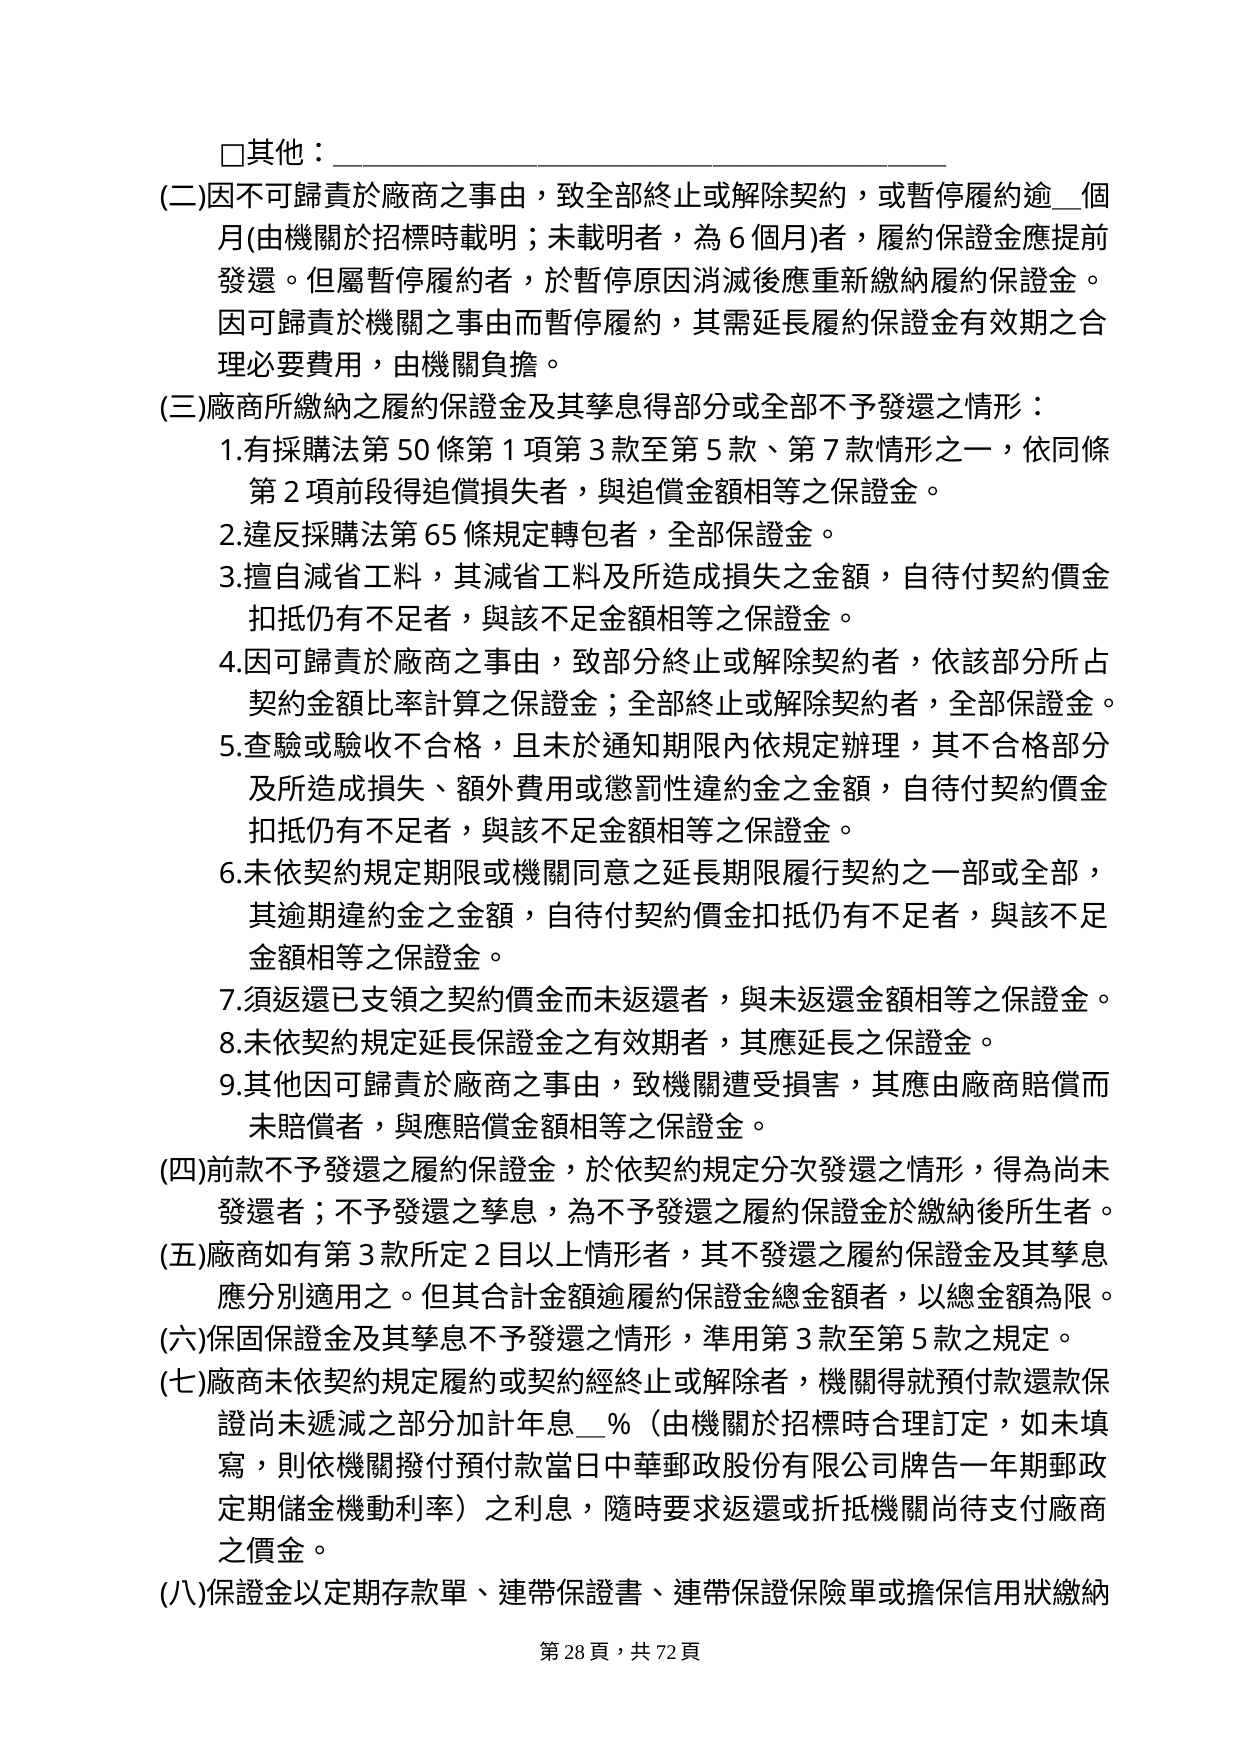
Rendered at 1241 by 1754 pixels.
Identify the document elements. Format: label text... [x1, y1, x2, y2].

text □其他：＿＿＿＿＿＿＿＿＿＿＿＿＿＿＿＿＿＿＿＿＿ [218, 130, 1110, 172]
text 1.有採購法第50條第1項第3款至第5款、第7款情形之一，依同條第2項前段得追償損失者，與追償金額相等之保證金。 [218, 426, 1110, 511]
text 7.須返還已支領之契約價金而未返還者，與未返還金額相等之保證金。 [218, 977, 1110, 1019]
text 8.未依契約規定延長保證金之有效期者，其應延長之保證金。 [218, 1019, 1110, 1062]
text 5.查驗或驗收不合格，且未於通知期限內依規定辦理，其不合格部分及所造成損失、額外費用或懲罰性違約金之金額，自待付契約價金扣抵仍有不足者，與該不足金額相等之保證金。 [218, 723, 1110, 850]
text 6.未依契約規定期限或機關同意之延長期限履行契約之一部或全部，其逾期違約金之金額，自待付契約價金扣抵仍有不足者，與該不足金額相等之保證金。 [218, 850, 1110, 977]
text (六)保固保證金及其孳息不予發還之情形，準用第3款至第5款之規定。 [159, 1316, 1110, 1358]
text (二)因不可歸責於廠商之事由，致全部終止或解除契約，或暫停履約逾＿個月(由機關於招標時載明；未載明者，為6個月)者，履約保證金應提前發還。但屬暫停履約者，於暫停原因消滅後應重新繳納履約保證金。因可歸責於機關之事由而暫停履約，其需延長履約保證金有效期之合理必要費用，由機關負擔。 [159, 172, 1110, 384]
text (五)廠商如有第3款所定2目以上情形者，其不發還之履約保證金及其孳息應分別適用之。但其合計金額逾履約保證金總金額者，以總金額為限。 [159, 1231, 1110, 1316]
text 2.違反採購法第65條規定轉包者，全部保證金。 [218, 511, 1110, 553]
text (八)保證金以定期存款單、連帶保證書、連帶保證保險單或擔保信用狀繳納 [159, 1570, 1110, 1612]
text (四)前款不予發還之履約保證金，於依契約規定分次發還之情形，得為尚未發還者；不予發還之孳息，為不予發還之履約保證金於繳納後所生者。 [159, 1146, 1110, 1231]
text (三)廠商所繳納之履約保證金及其孳息得部分或全部不予發還之情形： [159, 384, 1110, 426]
text 4.因可歸責於廠商之事由，致部分終止或解除契約者，依該部分所占契約金額比率計算之保證金；全部終止或解除契約者，全部保證金。 [218, 638, 1110, 723]
text (七)廠商未依契約規定履約或契約經終止或解除者，機關得就預付款還款保證尚未遞減之部分加計年息＿%（由機關於招標時合理訂定，如未填寫，則依機關撥付預付款當日中華郵政股份有限公司牌告一年期郵政定期儲金機動利率）之利息，隨時要求返還或折抵機關尚待支付廠商之價金。 [159, 1358, 1110, 1570]
text 9.其他因可歸責於廠商之事由，致機關遭受損害，其應由廠商賠償而未賠償者，與應賠償金額相等之保證金。 [218, 1062, 1110, 1146]
text 3.擅自減省工料，其減省工料及所造成損失之金額，自待付契約價金扣抵仍有不足者，與該不足金額相等之保證金。 [218, 553, 1110, 638]
